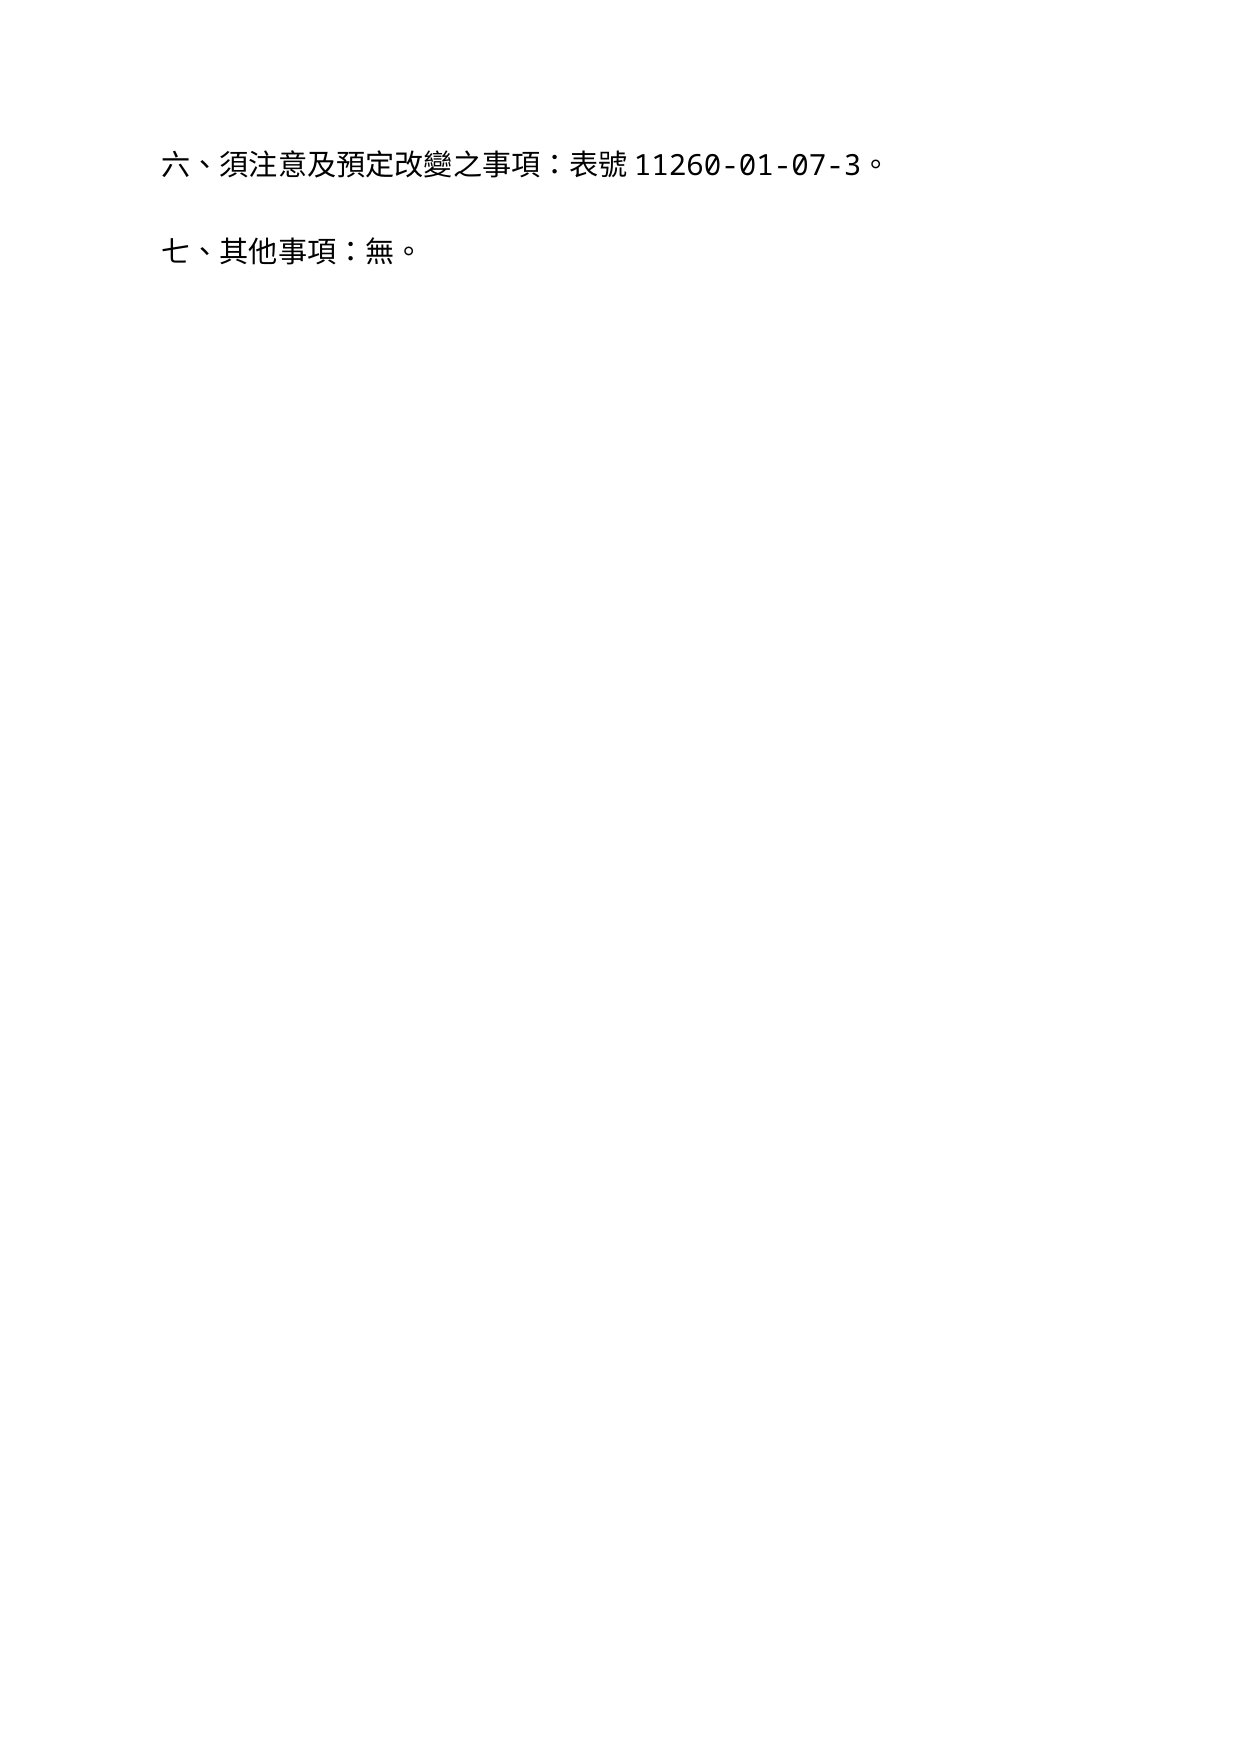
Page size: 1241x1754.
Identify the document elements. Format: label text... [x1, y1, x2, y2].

table_header 六、須注意及預定改變之事項：表號11260-01-07-3。 七、其他事項：無。 [150, 96, 1209, 646]
